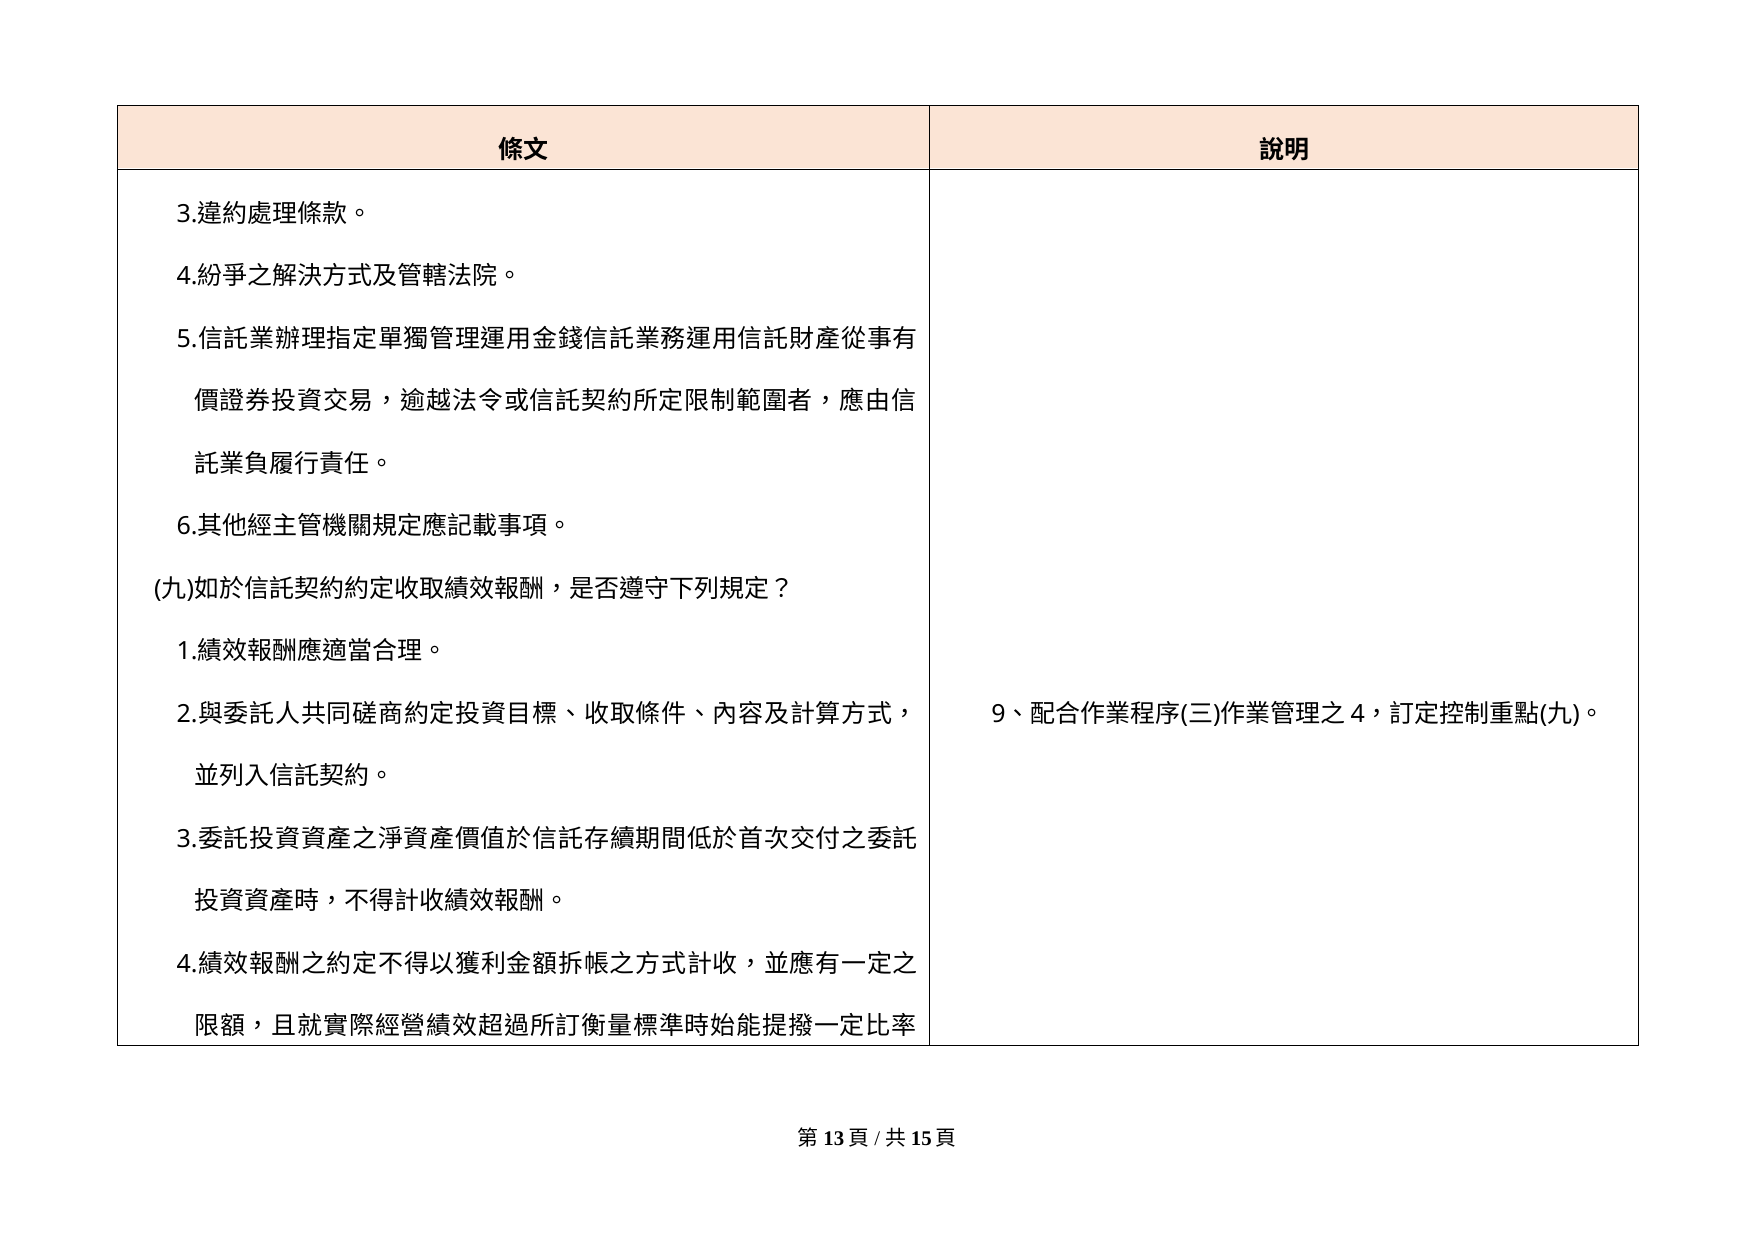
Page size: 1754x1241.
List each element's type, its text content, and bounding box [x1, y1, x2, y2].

table_cell 配合作業程序(一)充分瞭解客戶(委託人)作業之1，訂定控制重點(一)。 配合作業程序(一)充分瞭解客戶(委託人)作業之2，訂定控制重點(二)。 配合作業程序(二)信託財產管理與運用之1，訂定控制重點(三)。 配合作業程序(二)信託財產管理與運用之2，訂定控制重點(四)。 配合作業程序(二)信託財產管理與運用之3，訂定控制重點(五)。 配合作業程序(三)作業管理之1，訂定控制重點(六)。 配合作業程序(三)作業管理之2，訂定控制重點(七)。 配合作業程序(三)作業管理之3，訂定控制重點(八)。 配合作業程序(三)作業管理之4，訂定控制重點(九)。 配合作業程序(三)作業管理之5，訂定控制重點(十)。 配合作業程序(三)作業管理之6，訂定控制重點(十一)。 [930, 170, 1638, 1044]
table_header 條文 [118, 106, 929, 168]
table_cell 3.違約處理條款。 4.紛爭之解決方式及管轄法院。 5.信託業辦理指定單獨管理運用金錢信託業務運用信託財產從事有價證券投資交易，逾越法令或信託契約所定限制範圍者，應由信託業負履行責任。 6.其他經主管機關規定應記載事項。 (九)如於信託契約約定收取績效報酬，是否遵守下列規定？ 1.績效報酬應適當合理。 2.與委託人共同磋商約定投資目標、收取條件、內容及計算方式，並列入信託契約。 3.委託投資資產之淨資產價值於信託存續期間低於首次交付之委託投資資產時，不得計收績效報酬。 4.績效報酬之約定不得以獲利金額拆帳之方式計收，並應有一定之限額，且就實際經營績效超過所訂衡量標準時始能提撥一定比率 [118, 170, 929, 1044]
table_header 說明 [930, 106, 1638, 168]
